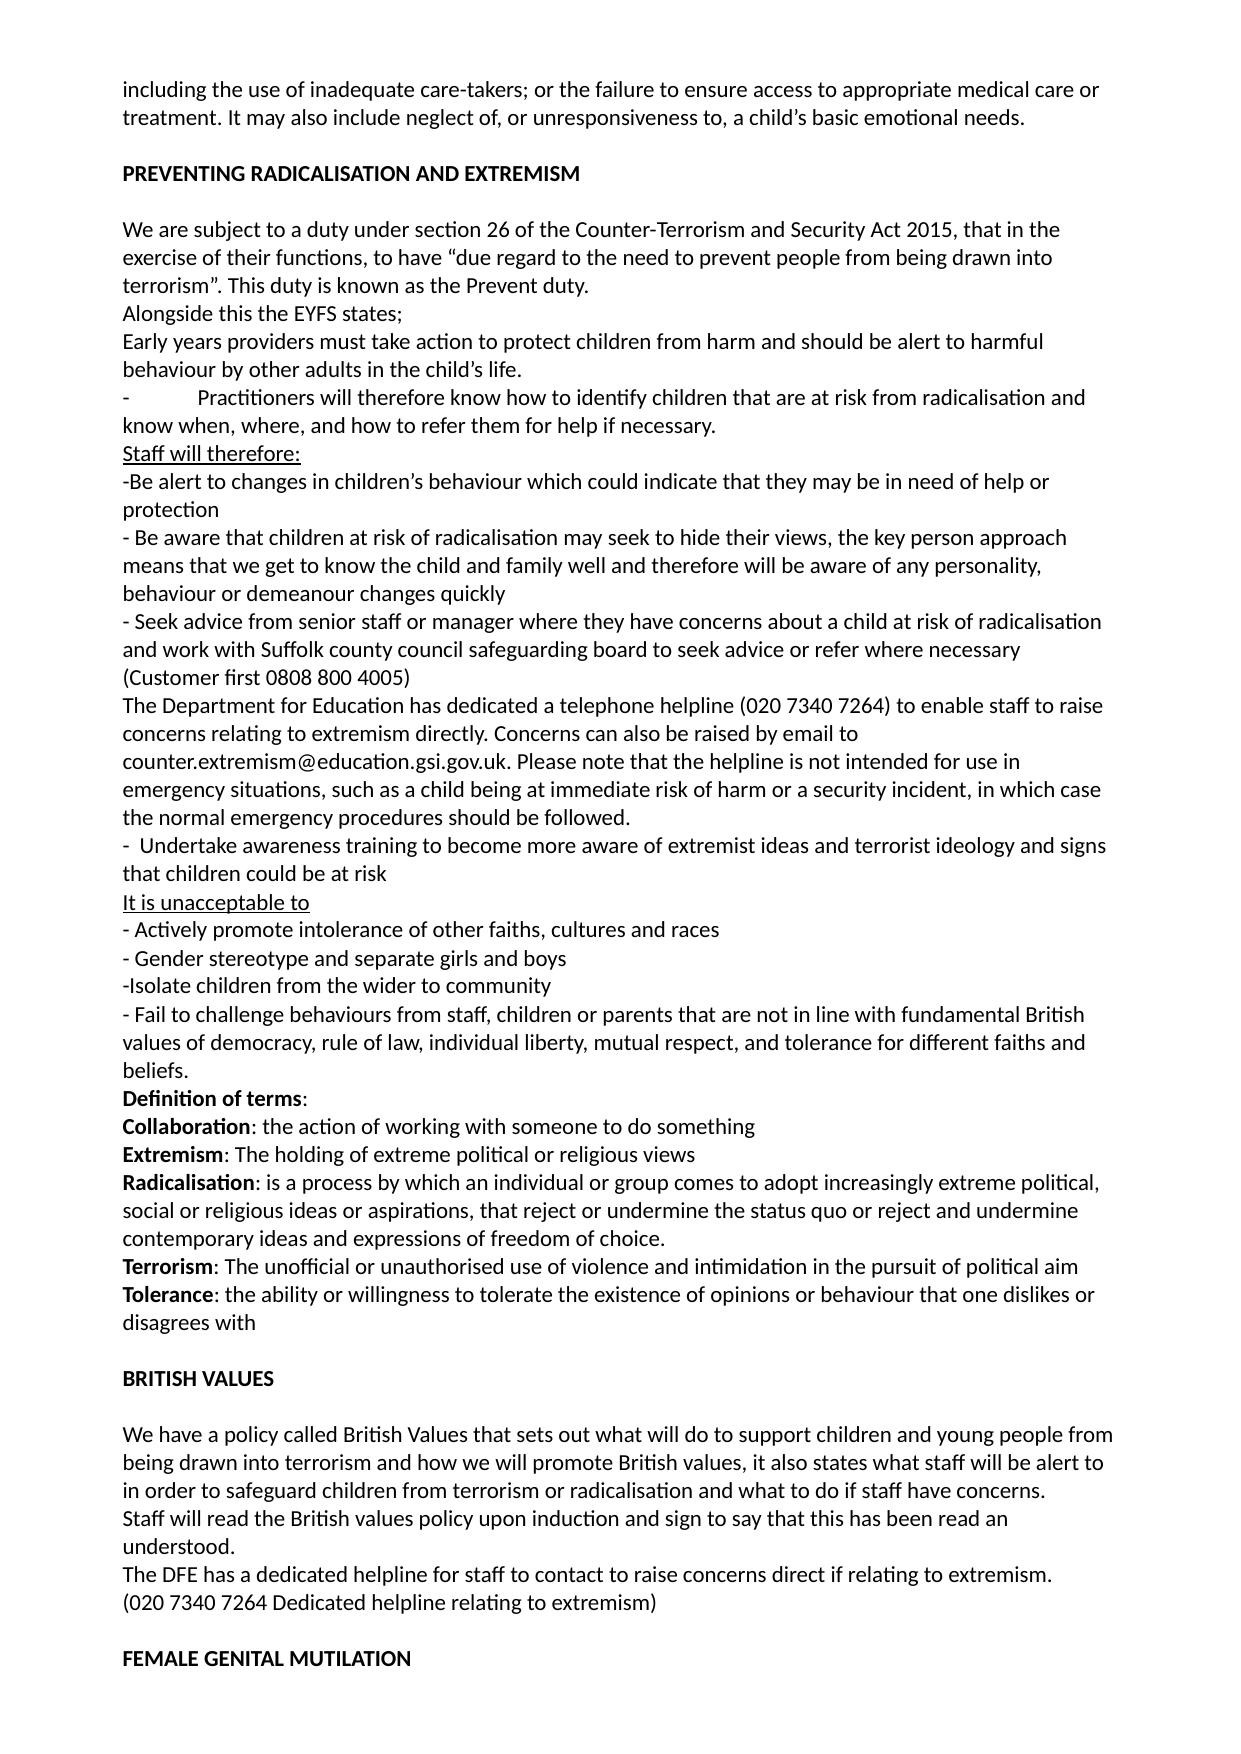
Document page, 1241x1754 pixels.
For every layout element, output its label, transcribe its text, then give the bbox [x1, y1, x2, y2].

text Radicalisation: is a process by which an individual or group comes to adopt increasingly extreme political, social or religious ideas or aspirations, that reject or undermine the status quo or reject and undermine contemporary ideas and expressions of freedom of choice. [122, 1168, 1118, 1252]
text PREVENTING RADICALISATION AND EXTREMISM [122, 159, 1118, 187]
text Terrorism: The unofficial or unauthorised use of violence and intimidation in the pursuit of political aim [122, 1252, 1118, 1280]
text Definition of terms: [122, 1084, 1118, 1112]
text - Fail to challenge behaviours from staff, children or parents that are not in line with fundamental British values of democracy, rule of law, individual liberty, mutual respect, and tolerance for different faiths and beliefs. [122, 1000, 1118, 1084]
text Early years providers must take action to protect children from harm and should be alert to harmful behaviour by other adults in the child’s life. [122, 327, 1118, 383]
text - Undertake awareness training to become more aware of extremist ideas and terrorist ideology and signs that children could be at risk [122, 832, 1118, 888]
text It is unacceptable to [122, 888, 1118, 916]
text The Department for Education has dedicated a telephone helpline (020 7340 7264) to enable staff to raise concerns relating to extremism directly. Concerns can also be raised by email to counter.extremism@education.gsi.gov.uk. Please note that the helpline is not intended for use in emergency situations, such as a child being at immediate risk of harm or a security incident, in which case the normal emergency procedures should be followed. [122, 691, 1118, 832]
text We are subject to a duty under section 26 of the Counter-Terrorism and Security Act 2015, that in the exercise of their functions, to have “due regard to the need to prevent people from being drawn into terrorism”. This duty is known as the Prevent duty. [122, 215, 1118, 299]
text We have a policy called British Values that sets out what will do to support children and young people from being drawn into terrorism and how we will promote British values, it also states what staff will be alert to in order to safeguard children from terrorism or radicalisation and what to do if staff have concerns. [122, 1420, 1118, 1504]
text - Be aware that children at risk of radicalisation may seek to hide their views, the key person approach means that we get to know the child and family well and therefore will be aware of any personality, behaviour or demeanour changes quickly [122, 523, 1118, 607]
text The DFE has a dedicated helpline for staff to contact to raise concerns direct if relating to extremism. [122, 1560, 1118, 1588]
text Tolerance: the ability or willingness to tolerate the existence of opinions or behaviour that one dislikes or disagrees with [122, 1280, 1118, 1336]
text -Isolate children from the wider to community [122, 972, 1118, 1000]
list Practitioners will therefore know how to identify children that are at risk from radicalisation and know when, where, and how to refer them for help if necessary. [122, 383, 1118, 439]
text - Gender stereotype and separate girls and boys [122, 944, 1118, 972]
text FEMALE GENITAL MUTILATION [122, 1644, 1118, 1672]
text Collaboration: the action of working with someone to do something [122, 1112, 1118, 1140]
text Alongside this the EYFS states; [122, 299, 1118, 327]
text Extremism: The holding of extreme political or religious views [122, 1140, 1118, 1168]
text including the use of inadequate care-takers; or the failure to ensure access to appropriate medical care or treatment. It may also include neglect of, or unresponsiveness to, a child’s basic emotional needs. [122, 75, 1118, 131]
text -Be alert to changes in children’s behaviour which could indicate that they may be in need of help or protection [122, 467, 1118, 523]
text - Seek advice from senior staff or manager where they have concerns about a child at risk of radicalisation and work with Suffolk county council safeguarding board to seek advice or refer where necessary (Customer first 0808 800 4005) [122, 607, 1118, 691]
text - Actively promote intolerance of other faiths, cultures and races [122, 916, 1118, 944]
text Staff will read the British values policy upon induction and sign to say that this has been read an understood. [122, 1504, 1118, 1560]
text BRITISH VALUES [122, 1364, 1118, 1392]
text Staff will therefore: [122, 439, 1118, 467]
text (020 7340 7264 Dedicated helpline relating to extremism) [122, 1588, 1118, 1616]
